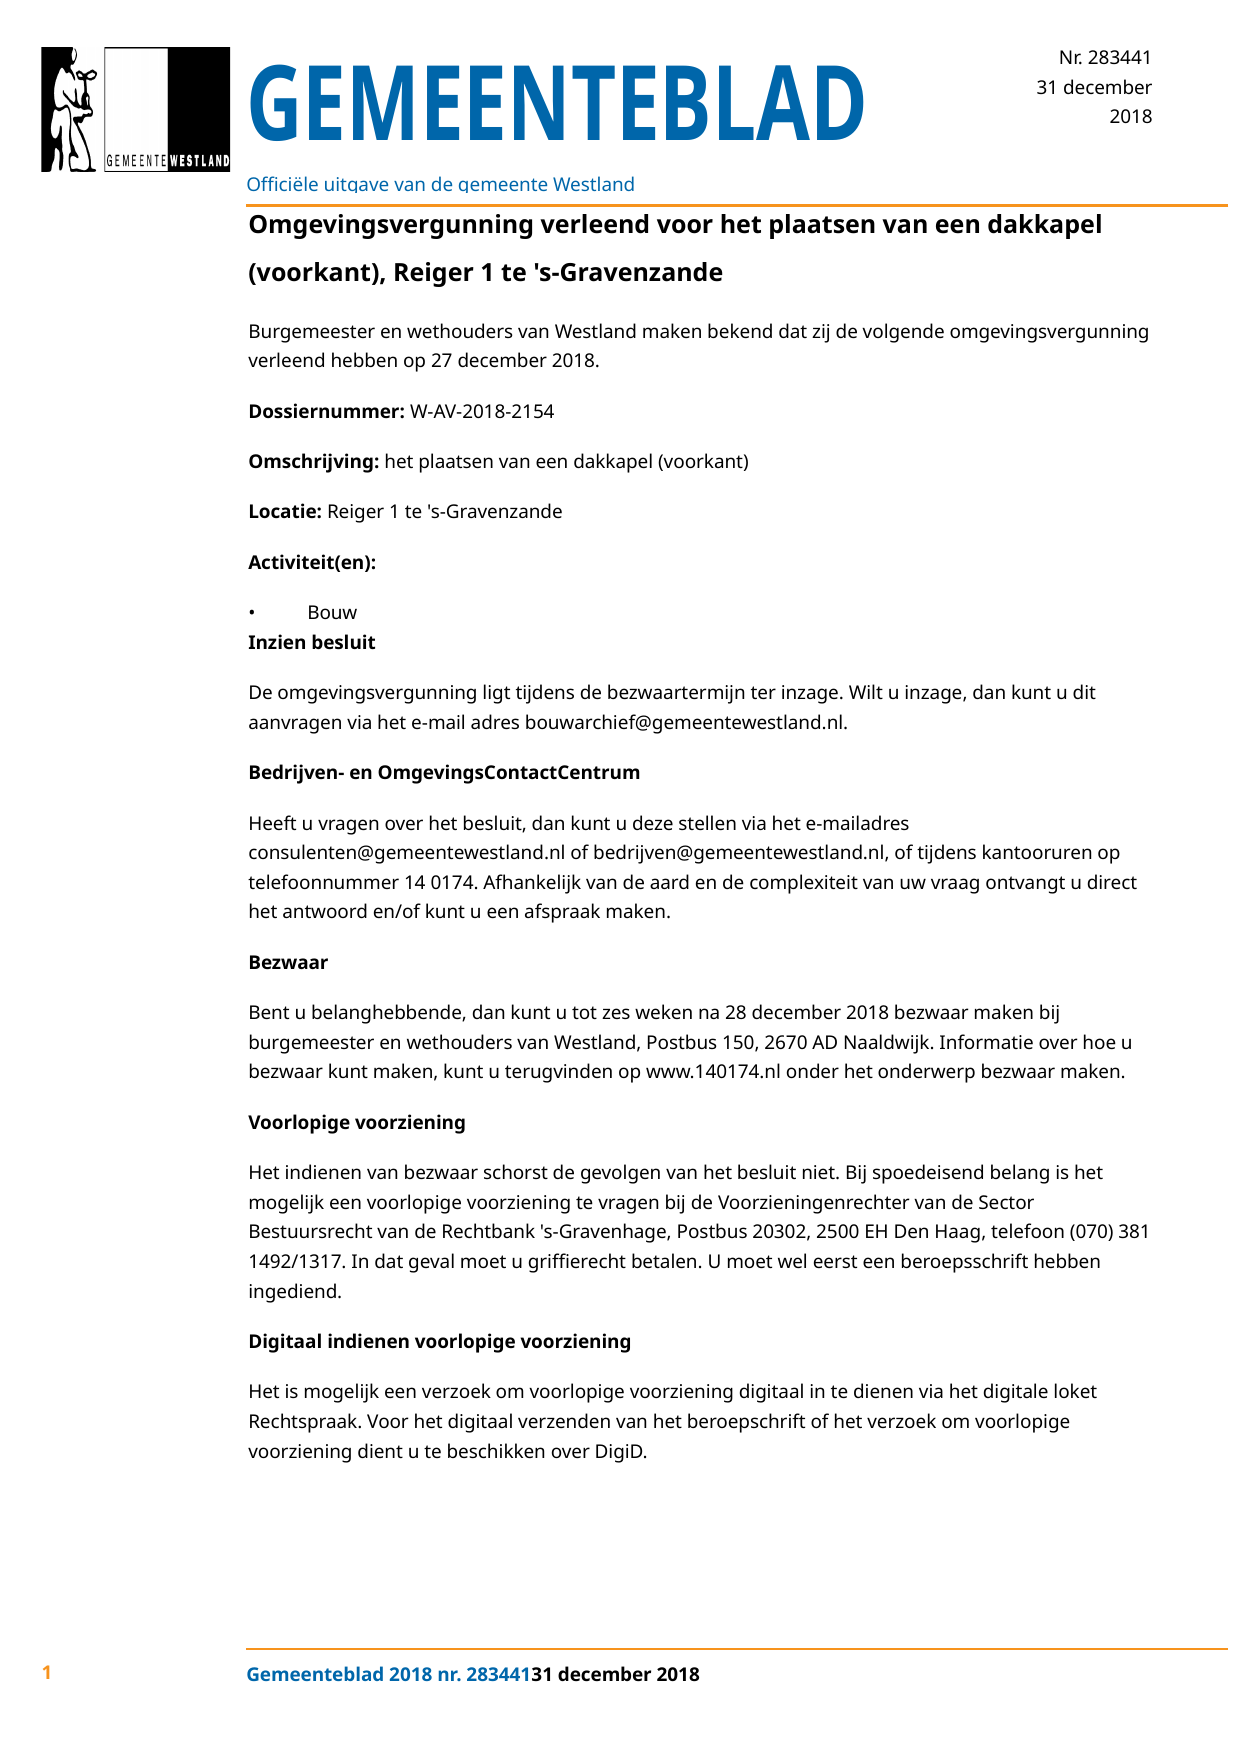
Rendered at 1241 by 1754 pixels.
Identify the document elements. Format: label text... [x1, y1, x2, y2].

text Voorlopige voorziening [248, 1109, 1152, 1135]
text Burgemeester en wethouders van Westland maken bekend dat zij de volgende omgevingsvergunning verleend hebben op 27 december 2018. [248, 318, 1152, 373]
text Dossiernummer: W-AV-2018-2154 [248, 398, 1152, 424]
picture [41, 47, 231, 172]
text Bedrijven- en OmgevingsContactCentrum [248, 759, 1152, 785]
text De omgevingsvergunning ligt tijdens de bezwaartermijn ter inzage. Wilt u inzage, dan kunt u dit aanvragen via het e-mail adres bouwarchief@gemeentewestland.nl. [248, 679, 1152, 735]
list Bouw [248, 599, 1152, 625]
text Bent u belanghebbende, dan kunt u tot zes weken na 28 december 2018 bezwaar maken bij burgemeester en wethouders van Westland, Postbus 150, 2670 AD Naaldwijk. Informatie over hoe u bezwaar kunt maken, kunt u terugvinden op www.140174.nl onder het onderwerp bezwaar maken. [248, 999, 1152, 1084]
text Omschrijving: het plaatsen van een dakkapel (voorkant) [248, 448, 1152, 474]
text Heeft u vragen over het besluit, dan kunt u deze stellen via het e-mailadres consulenten@gemeentewestland.nl of bedrijven@gemeentewestland.nl, of tijdens kantooruren op telefoonnummer 14 0174. Afhankelijk van de aard en de complexiteit van uw vraag ontvangt u direct het antwoord en/of kunt u een afspraak maken. [248, 810, 1152, 924]
text Het is mogelijk een verzoek om voorlopige voorziening digitaal in te dienen via het digitale loket Rechtspraak. Voor het digitaal verzenden van het beroepschrift of het verzoek om voorlopige voorziening dient u te beschikken over DigiD. [248, 1379, 1152, 1464]
text Bezwaar [248, 949, 1152, 975]
text Inzien besluit [248, 629, 1152, 655]
text Activiteit(en): [248, 549, 1152, 575]
text Omgevingsvergunning verleend voor het plaatsen van een dakkapel (voorkant), Reiger 1 te 's-Gravenzande [248, 207, 1152, 288]
text Locatie: Reiger 1 te 's-Gravenzande [248, 499, 1152, 524]
text Het indienen van bezwaar schorst de gevolgen van het besluit niet. Bij spoedeisend belang is het mogelijk een voorlopige voorziening te vragen bij de Voorzieningenrechter van de Sector Bestuursrecht van de Rechtbank 's-Gravenhage, Postbus 20302, 2500 EH Den Haag, telefoon (070) 381 1492/1317. In dat geval moet u griffierecht betalen. U moet wel eerst een beroepsschrift hebben ingediend. [248, 1159, 1152, 1304]
text Digitaal indienen voorlopige voorziening [248, 1328, 1152, 1354]
